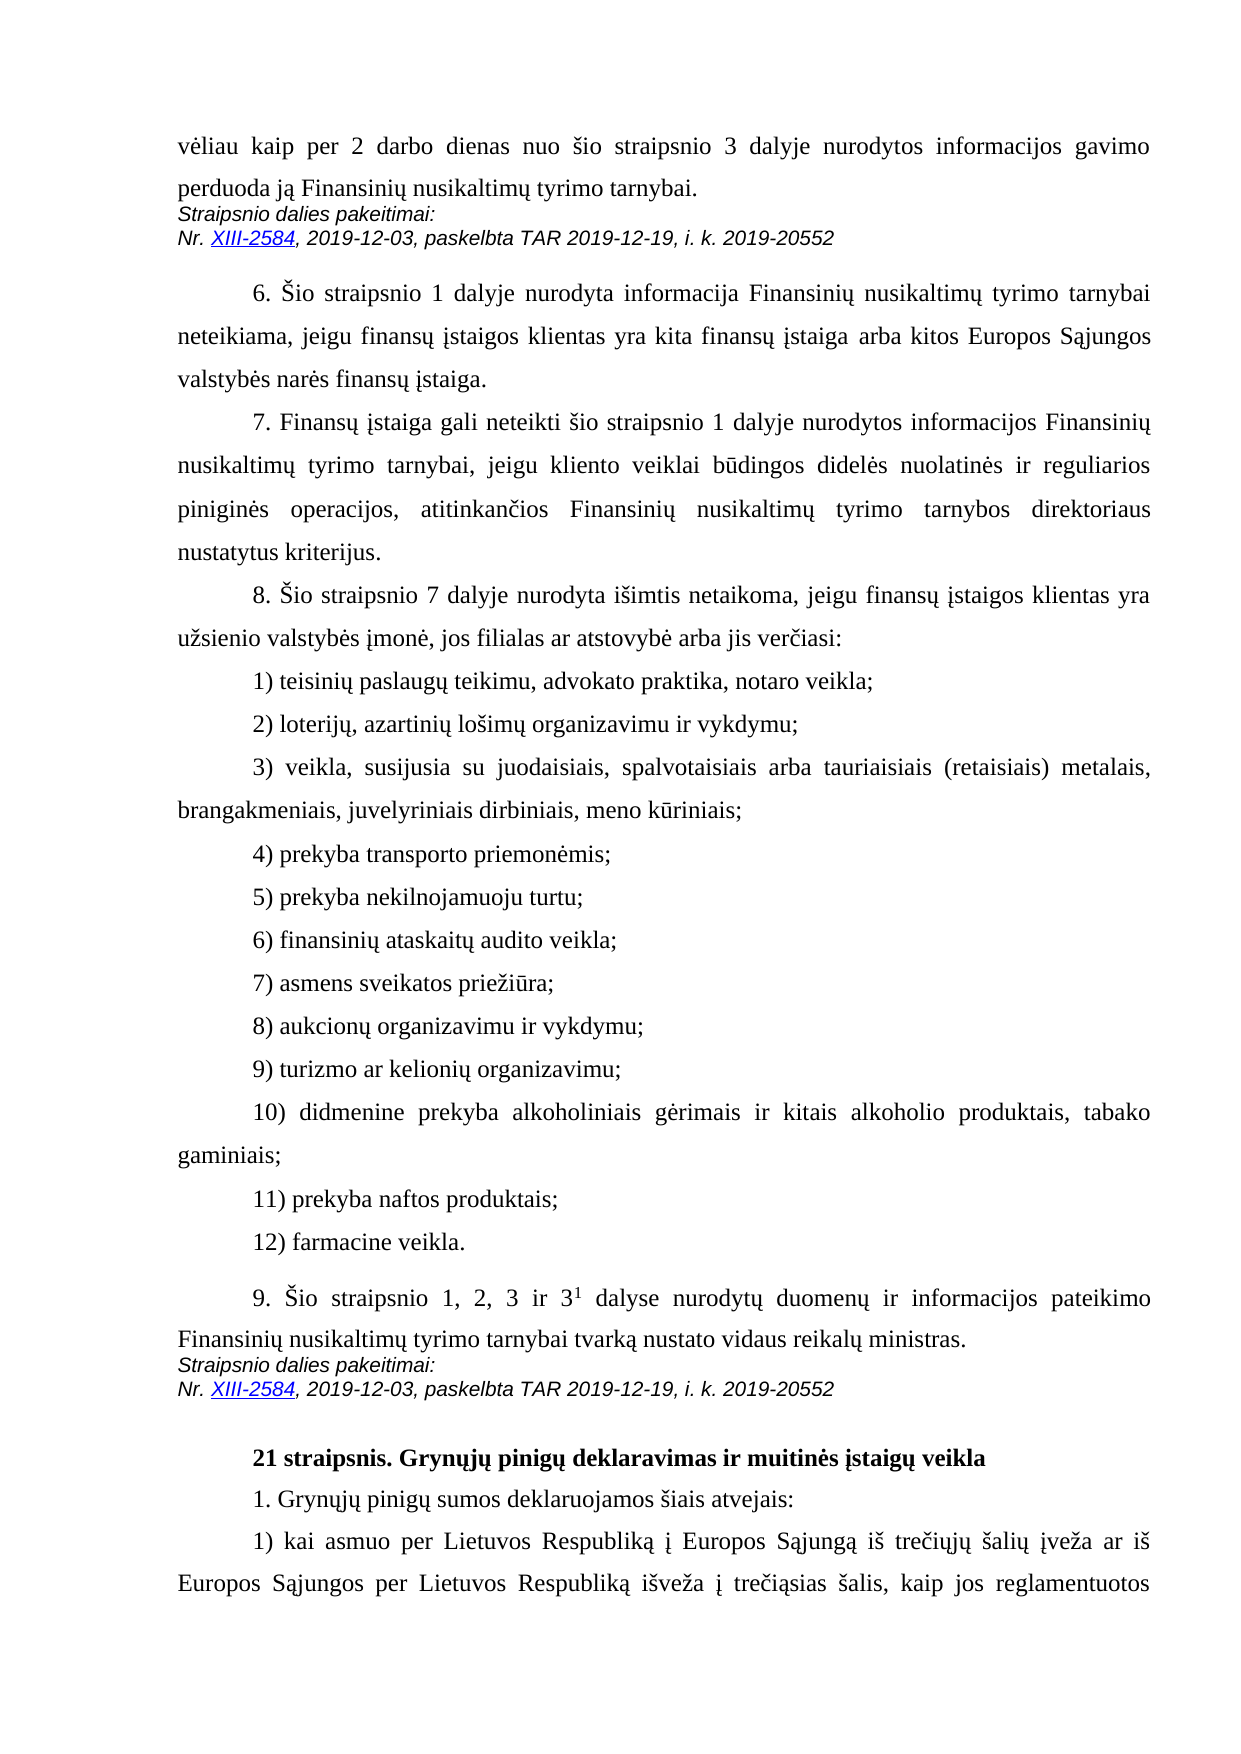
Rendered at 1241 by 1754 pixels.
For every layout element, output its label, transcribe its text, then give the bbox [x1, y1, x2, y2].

text 7) asmens sveikatos priežiūra; [177, 968, 1152, 997]
text 3) veikla, susijusia su juodaisiais, spalvotaisiais arba tauriaisiais (retaisiais) metalais, brangakmeniais, juvelyriniais dirbiniais, meno kūriniais; [177, 752, 1152, 824]
text 11) prekyba naftos produktais; [177, 1184, 1152, 1212]
text 6. Šio straipsnio 1 dalyje nurodyta informacija Finansinių nusikaltimų tyrimo tarnybai neteikiama, jeigu finansų įstaigos klientas yra kita finansų įstaiga arba kitos Europos Sąjungos valstybės narės finansų įstaiga. [177, 278, 1152, 393]
text 9. Šio straipsnio 1, 2, 3 ir 31 dalyse nurodytų duomenų ir informacijos pateikimo Finansinių nusikaltimų tyrimo tarnybai tvarką nustato vidaus reikalų ministras. [177, 1270, 1152, 1353]
text 5) prekyba nekilnojamuoju turtu; [177, 882, 1152, 911]
text 8) aukcionų organizavimu ir vykdymu; [177, 1011, 1152, 1040]
text 1) teisinių paslaugų teikimu, advokato praktika, notaro veikla; [177, 666, 1152, 695]
text Nr. XIII-2584, 2019-12-03, paskelbta TAR 2019-12-19, i. k. 2019-20552 [177, 1377, 1152, 1401]
text 6) finansinių ataskaitų audito veikla; [177, 925, 1152, 954]
text 10) didmenine prekyba alkoholiniais gėrimais ir kitais alkoholio produktais, tabako gaminiais; [177, 1097, 1152, 1169]
text 1. Grynųjų pinigų sumos deklaruojamos šiais atvejais: [177, 1472, 1152, 1513]
text Straipsnio dalies pakeitimai: [177, 1353, 1152, 1377]
text 2) loterijų, azartinių lošimų organizavimu ir vykdymu; [177, 709, 1152, 738]
text 9) turizmo ar kelionių organizavimu; [177, 1054, 1152, 1083]
text 8. Šio straipsnio 7 dalyje nurodyta išimtis netaikoma, jeigu finansų įstaigos klientas yra užsienio valstybės įmonė, jos filialas ar atstovybė arba jis verčiasi: [177, 580, 1152, 652]
text 4) prekyba transporto priemonėmis; [177, 839, 1152, 867]
text Straipsnio dalies pakeitimai: [177, 201, 1152, 225]
text 1) kai asmuo per Lietuvos Respubliką į Europos Sąjungą iš trečiųjų šalių įveža ar iš Europos Sąjungos per Lietuvos Respubliką išveža į trečiąsias šalis, kaip jos reglamentuotos [177, 1513, 1152, 1597]
text Nr. XIII-2584, 2019-12-03, paskelbta TAR 2019-12-19, i. k. 2019-20552 [177, 225, 1152, 249]
text 21 straipsnis. Grynųjų pinigų deklaravimas ir muitinės įstaigų veikla [177, 1430, 1152, 1472]
text 12) farmacine veikla. [177, 1227, 1152, 1256]
text 7. Finansų įstaiga gali neteikti šio straipsnio 1 dalyje nurodytos informacijos Finansinių nusikaltimų tyrimo tarnybai, jeigu kliento veiklai būdingos didelės nuolatinės ir reguliarios piniginės operacijos, atitinkančios Finansinių nusikaltimų tyrimo tarnybos direktoriaus nustatytus kriterijus. [177, 407, 1152, 566]
text vėliau kaip per 2 darbo dienas nuo šio straipsnio 3 dalyje nurodytos informacijos gavimo perduoda ją Finansinių nusikaltimų tyrimo tarnybai. [177, 118, 1152, 201]
